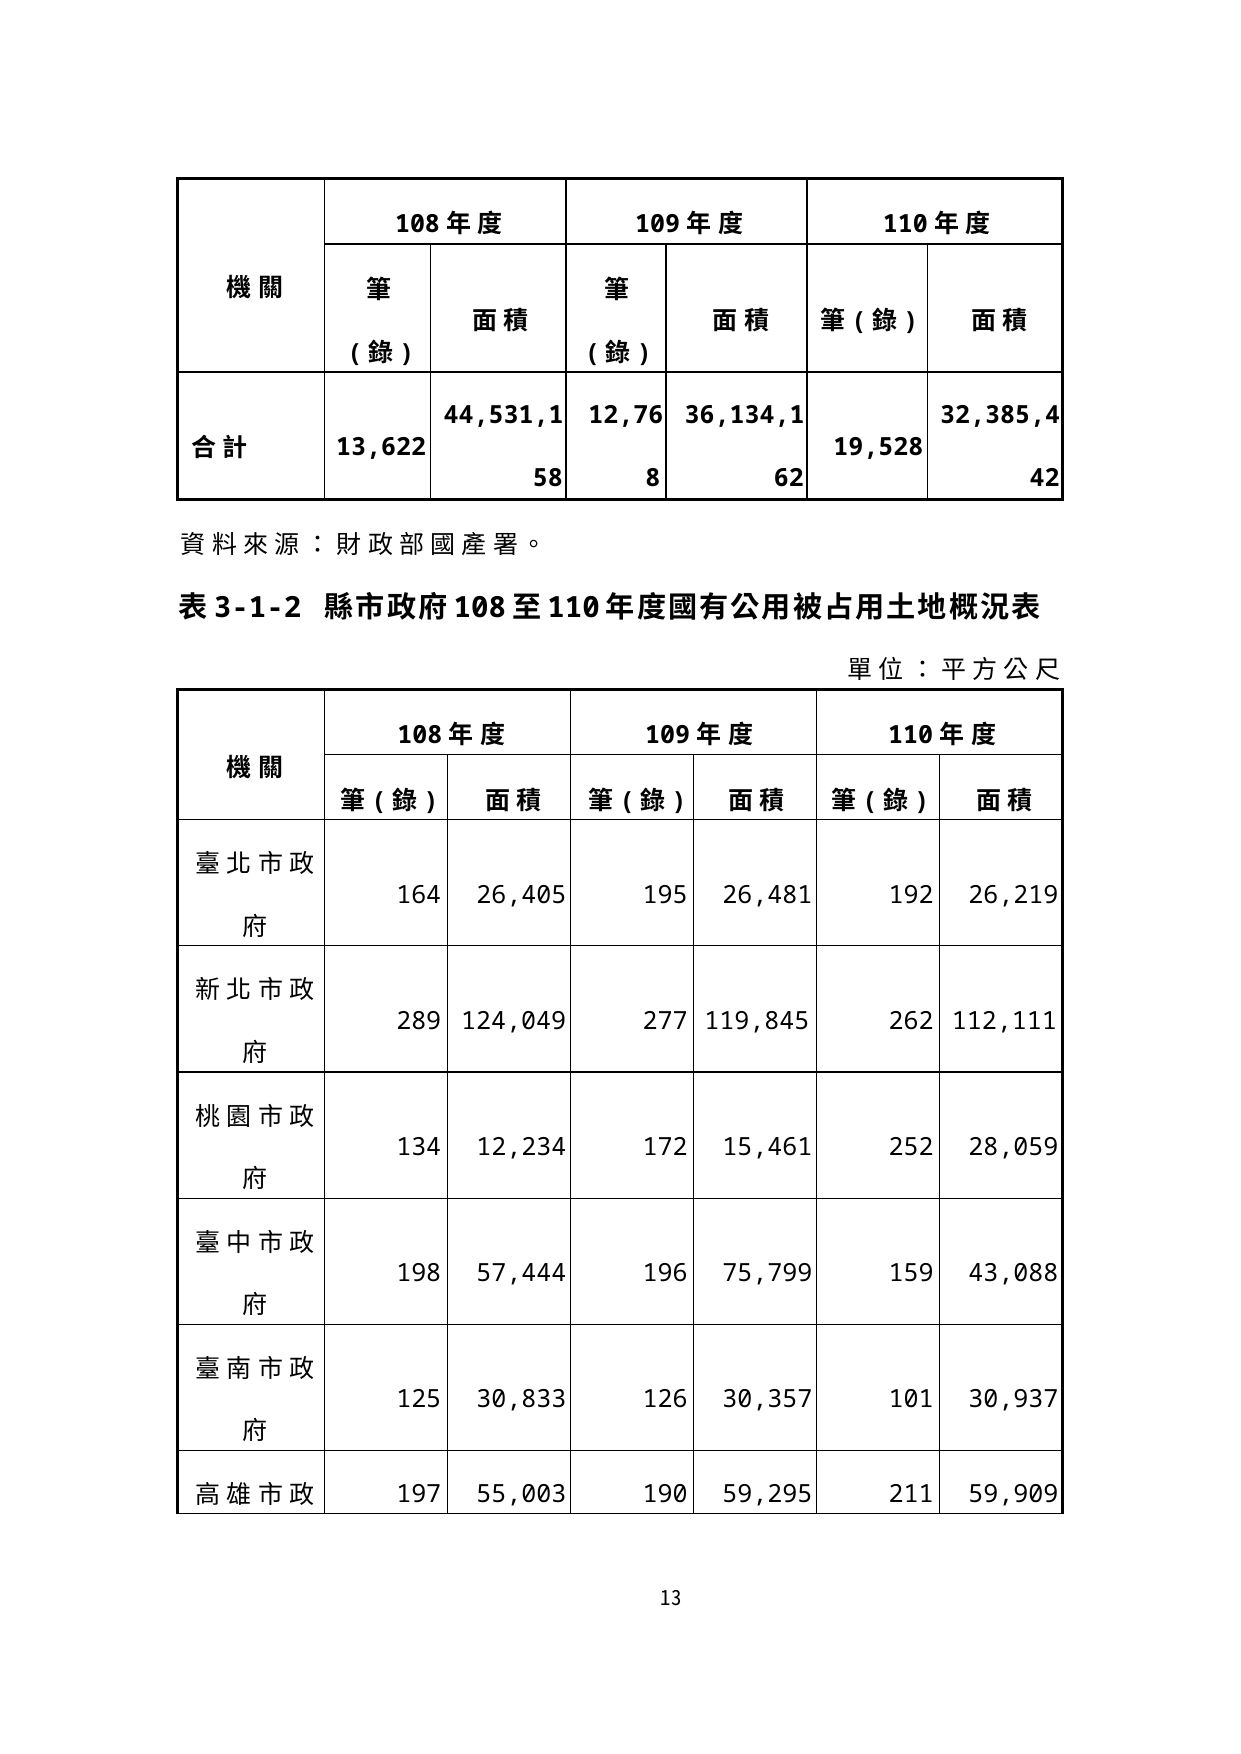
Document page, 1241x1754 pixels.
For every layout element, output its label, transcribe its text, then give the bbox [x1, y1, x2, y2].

table_cell 252 [817, 1073, 939, 1197]
table_header 機關 [179, 180, 324, 371]
table_cell 57,444 [448, 1199, 570, 1323]
table_header 108年度 [325, 180, 565, 243]
table_cell 277 [571, 946, 693, 1071]
table_header 110年度 [817, 691, 1061, 754]
table_cell 30,357 [694, 1325, 816, 1449]
table_cell 44,531,158 [431, 373, 565, 497]
table_header 108年度 [325, 691, 570, 754]
table_cell 26,481 [694, 820, 816, 945]
table_cell 15,461 [694, 1073, 816, 1197]
table_cell 面積 [928, 245, 1061, 371]
text 單位：平方公尺 [177, 626, 1063, 688]
table_header 110年度 [808, 180, 1061, 243]
table_header 109年度 [567, 180, 806, 243]
table_cell 59,295 [694, 1451, 816, 1513]
table_cell 211 [817, 1451, 939, 1513]
table_cell 36,134,162 [667, 373, 806, 497]
table_cell 119,845 [694, 946, 816, 1071]
table_cell 30,833 [448, 1325, 570, 1449]
table_cell 32,385,442 [928, 373, 1061, 497]
table_cell 筆(錄) [808, 245, 927, 371]
table_cell 12,768 [567, 373, 665, 497]
table_cell 289 [325, 946, 447, 1071]
table_cell 高雄市政 [179, 1451, 324, 1513]
table_cell 面積 [940, 755, 1061, 819]
table_cell 28,059 [940, 1073, 1061, 1197]
table_cell 臺北市政府 [179, 820, 324, 945]
table_cell 面積 [667, 245, 806, 371]
table_cell 臺南市政府 [179, 1325, 324, 1449]
text 資料來源：財政部國產署。 [177, 501, 1063, 563]
table_cell 164 [325, 820, 447, 945]
table_cell 面積 [431, 245, 565, 371]
table_cell 26,405 [448, 820, 570, 945]
table_cell 筆(錄) [817, 755, 939, 819]
table_cell 124,049 [448, 946, 570, 1071]
table_cell 197 [325, 1451, 447, 1513]
table_cell 198 [325, 1199, 447, 1323]
table_cell 合計 [179, 373, 324, 497]
table_cell 134 [325, 1073, 447, 1197]
table_cell 159 [817, 1199, 939, 1323]
table_cell 新北市政府 [179, 946, 324, 1071]
table_header 機關 [179, 691, 324, 819]
text 表3-1-2 縣市政府108至110年度國有公用被占用土地概況表 [177, 563, 1063, 626]
table_cell 12,234 [448, 1073, 570, 1197]
table_cell 26,219 [940, 820, 1061, 945]
table_cell 55,003 [448, 1451, 570, 1513]
table_cell 筆(錄) [571, 755, 693, 819]
table_cell 13,622 [325, 373, 430, 497]
table_cell 筆(錄) [567, 245, 665, 371]
table_cell 面積 [694, 755, 816, 819]
table_cell 196 [571, 1199, 693, 1323]
table_header 109年度 [571, 691, 816, 754]
table_cell 195 [571, 820, 693, 945]
table_cell 125 [325, 1325, 447, 1449]
table_cell 面積 [448, 755, 570, 819]
table_cell 43,088 [940, 1199, 1061, 1323]
table_cell 30,937 [940, 1325, 1061, 1449]
table_cell 172 [571, 1073, 693, 1197]
table_cell 126 [571, 1325, 693, 1449]
table_cell 75,799 [694, 1199, 816, 1323]
table_cell 101 [817, 1325, 939, 1449]
table_cell 臺中市政府 [179, 1199, 324, 1323]
table_cell 筆(錄) [325, 245, 430, 371]
table_cell 桃園市政府 [179, 1073, 324, 1197]
table_cell 192 [817, 820, 939, 945]
table_cell 112,111 [940, 946, 1061, 1071]
table_cell 19,528 [808, 373, 927, 497]
table_cell 59,909 [940, 1451, 1061, 1513]
table_cell 筆(錄) [325, 755, 447, 819]
table_cell 262 [817, 946, 939, 1071]
table_cell 190 [571, 1451, 693, 1513]
